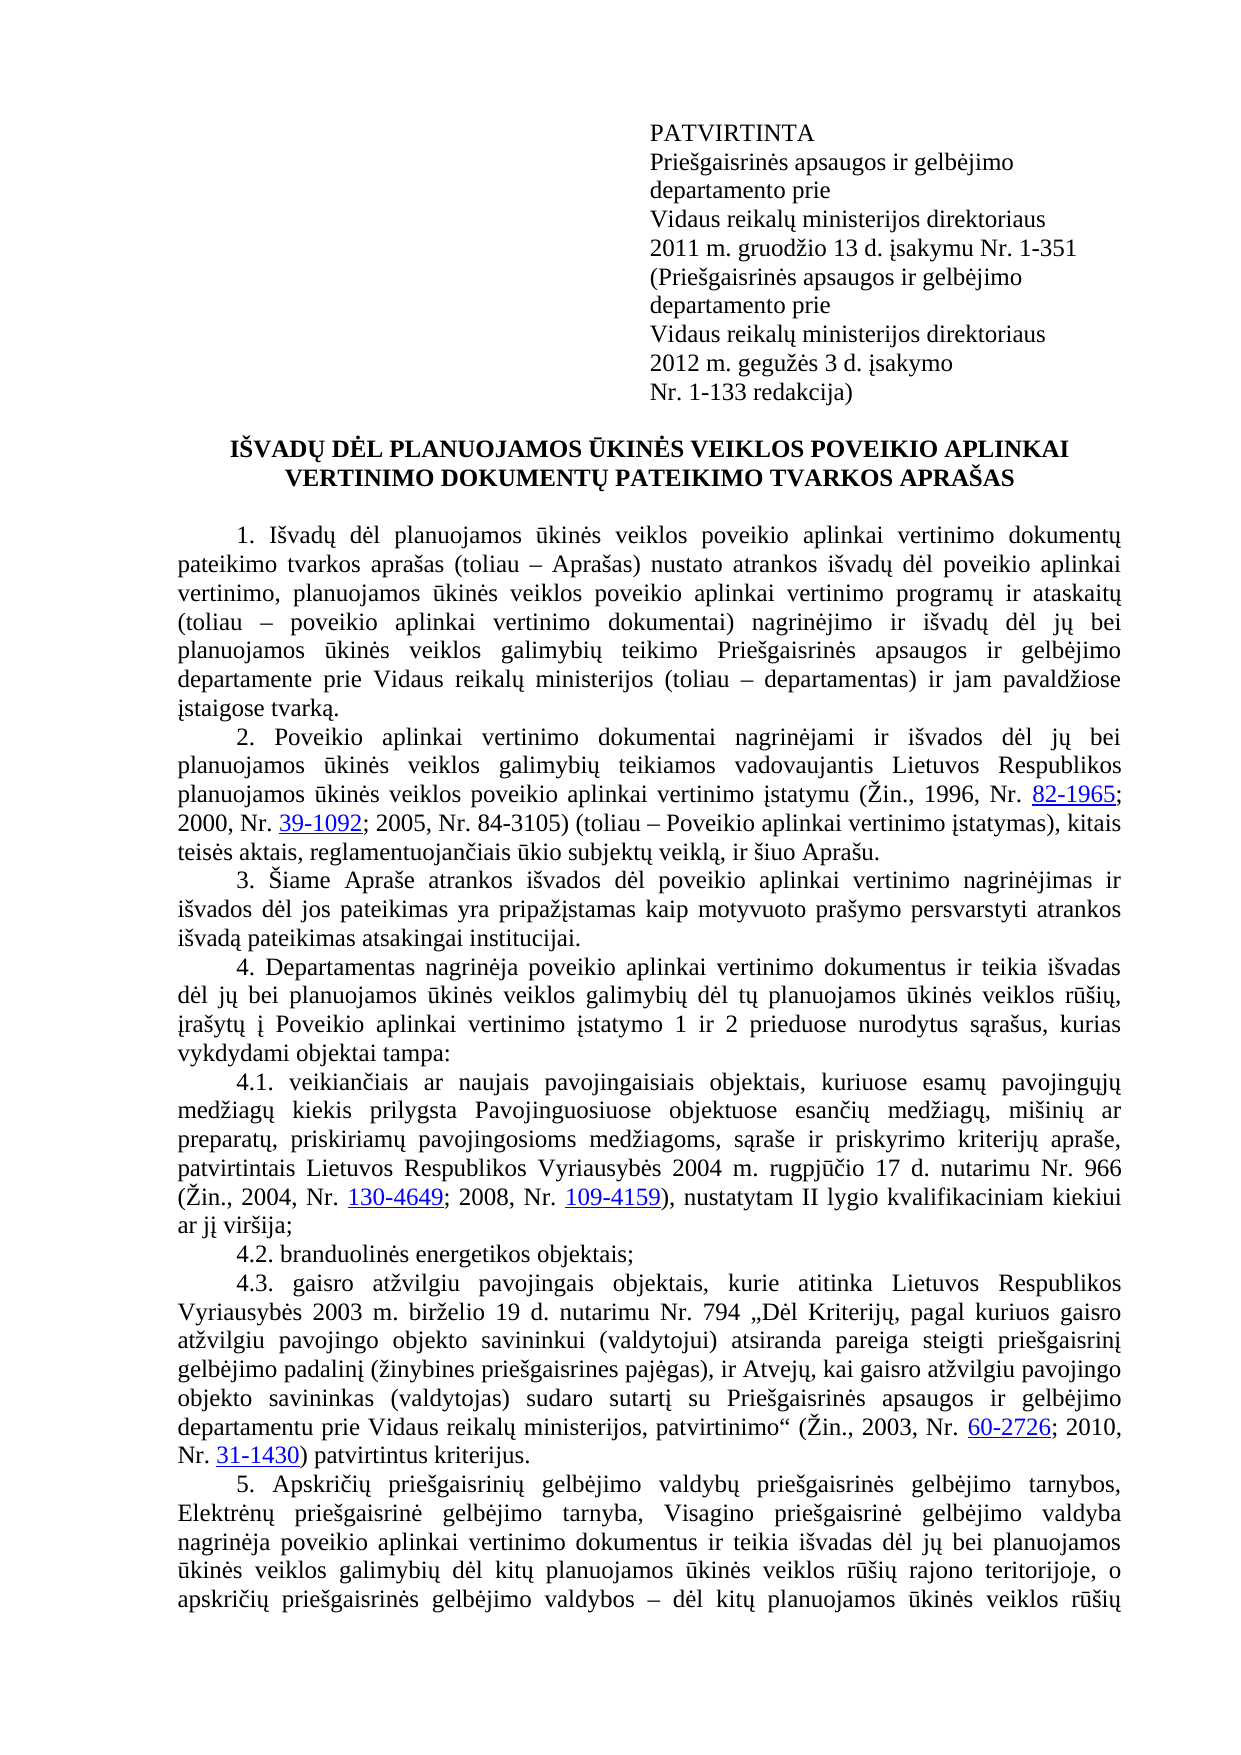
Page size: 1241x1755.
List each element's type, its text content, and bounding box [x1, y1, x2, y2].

text (Priešgaisrinės apsaugos ir gelbėjimo [649, 262, 1122, 291]
text 2012 m. gegužės 3 d. įsakymo [649, 348, 1122, 377]
text 3. Šiame Apraše atrankos išvados dėl poveikio aplinkai vertinimo nagrinėjimas ir išvados dėl jos pateikimas yra pripažįstamas kaip motyvuoto prašymo persvarstyti atrankos išvadą pateikimas atsakingai institucijai. [177, 866, 1122, 952]
text 4. Departamentas nagrinėja poveikio aplinkai vertinimo dokumentus ir teikia išvadas dėl jų bei planuojamos ūkinės veiklos galimybių dėl tų planuojamos ūkinės veiklos rūšių, įrašytų į Poveikio aplinkai vertinimo įstatymo 1 ir 2 prieduose nurodytus sąrašus, kurias vykdydami objektai tampa: [177, 952, 1122, 1067]
text 1. Išvadų dėl planuojamos ūkinės veiklos poveikio aplinkai vertinimo dokumentų pateikimo tvarkos aprašas (toliau – Aprašas) nustato atrankos išvadų dėl poveikio aplinkai vertinimo, planuojamos ūkinės veiklos poveikio aplinkai vertinimo programų ir ataskaitų (toliau – poveikio aplinkai vertinimo dokumentai) nagrinėjimo ir išvadų dėl jų bei planuojamos ūkinės veiklos galimybių teikimo Priešgaisrinės apsaugos ir gelbėjimo departamente prie Vidaus reikalų ministerijos (toliau – departamentas) ir jam pavaldžiose įstaigose tvarką. [177, 521, 1122, 722]
text Nr. 1-133 redakcija) [649, 377, 1122, 406]
text 4.2. branduolinės energetikos objektais; [177, 1239, 1122, 1268]
text 4.3. gaisro atžvilgiu pavojingais objektais, kurie atitinka Lietuvos Respublikos Vyriausybės 2003 m. birželio 19 d. nutarimu Nr. 794 „Dėl Kriterijų, pagal kuriuos gaisro atžvilgiu pavojingo objekto savininkui (valdytojui) atsiranda pareiga steigti priešgaisrinį gelbėjimo padalinį (žinybines priešgaisrines pajėgas), ir Atvejų, kai gaisro atžvilgiu pavojingo objekto savininkas (valdytojas) sudaro sutartį su Priešgaisrinės apsaugos ir gelbėjimo departamentu prie Vidaus reikalų ministerijos, patvirtinimo“ (Žin., 2003, Nr. 60-2726; 2010, Nr. 31-1430) patvirtintus kriterijus. [177, 1268, 1122, 1469]
text 2011 m. gruodžio 13 d. įsakymu Nr. 1-351 [649, 233, 1122, 262]
text IŠVADŲ DĖL Planuojamos ūkinės veiklos poveikio aplinkai vertinimo DOKUMENTŲ PATEIKIMO TVARKOS APRAŠAS [177, 434, 1122, 492]
text Priešgaisrinės apsaugos ir gelbėjimo [649, 147, 1122, 176]
text departamento prie [649, 291, 1122, 319]
text departamento prie [649, 176, 1122, 204]
text 4.1. veikiančiais ar naujais pavojingaisiais objektais, kuriuose esamų pavojingųjų medžiagų kiekis prilygsta Pavojinguosiuose objektuose esančių medžiagų, mišinių ar preparatų, priskiriamų pavojingosioms medžiagoms, sąraše ir priskyrimo kriterijų apraše, patvirtintais Lietuvos Respublikos Vyriausybės 2004 m. rugpjūčio 17 d. nutarimu Nr. 966 (Žin., 2004, Nr. 130-4649; 2008, Nr. 109-4159), nustatytam II lygio kvalifikaciniam kiekiui ar jį viršija; [177, 1067, 1122, 1239]
text Vidaus reikalų ministerijos direktoriaus [649, 204, 1122, 233]
text Vidaus reikalų ministerijos direktoriaus [649, 319, 1122, 348]
text PATVIRTINTA [649, 118, 1122, 147]
text 5. Apskričių priešgaisrinių gelbėjimo valdybų priešgaisrinės gelbėjimo tarnybos, Elektrėnų priešgaisrinė gelbėjimo tarnyba, Visagino priešgaisrinė gelbėjimo valdyba nagrinėja poveikio aplinkai vertinimo dokumentus ir teikia išvadas dėl jų bei planuojamos ūkinės veiklos galimybių dėl kitų planuojamos ūkinės veiklos rūšių rajono teritorijoje, o apskričių priešgaisrinės gelbėjimo valdybos – dėl kitų planuojamos ūkinės veiklos rūšių [177, 1469, 1122, 1613]
text 2. Poveikio aplinkai vertinimo dokumentai nagrinėjami ir išvados dėl jų bei planuojamos ūkinės veiklos galimybių teikiamos vadovaujantis Lietuvos Respublikos planuojamos ūkinės veiklos poveikio aplinkai vertinimo įstatymu (Žin., 1996, Nr. 82-1965; 2000, Nr. 39-1092; 2005, Nr. 84-3105) (toliau – Poveikio aplinkai vertinimo įstatymas), kitais teisės aktais, reglamentuojančiais ūkio subjektų veiklą, ir šiuo Aprašu. [177, 722, 1122, 866]
